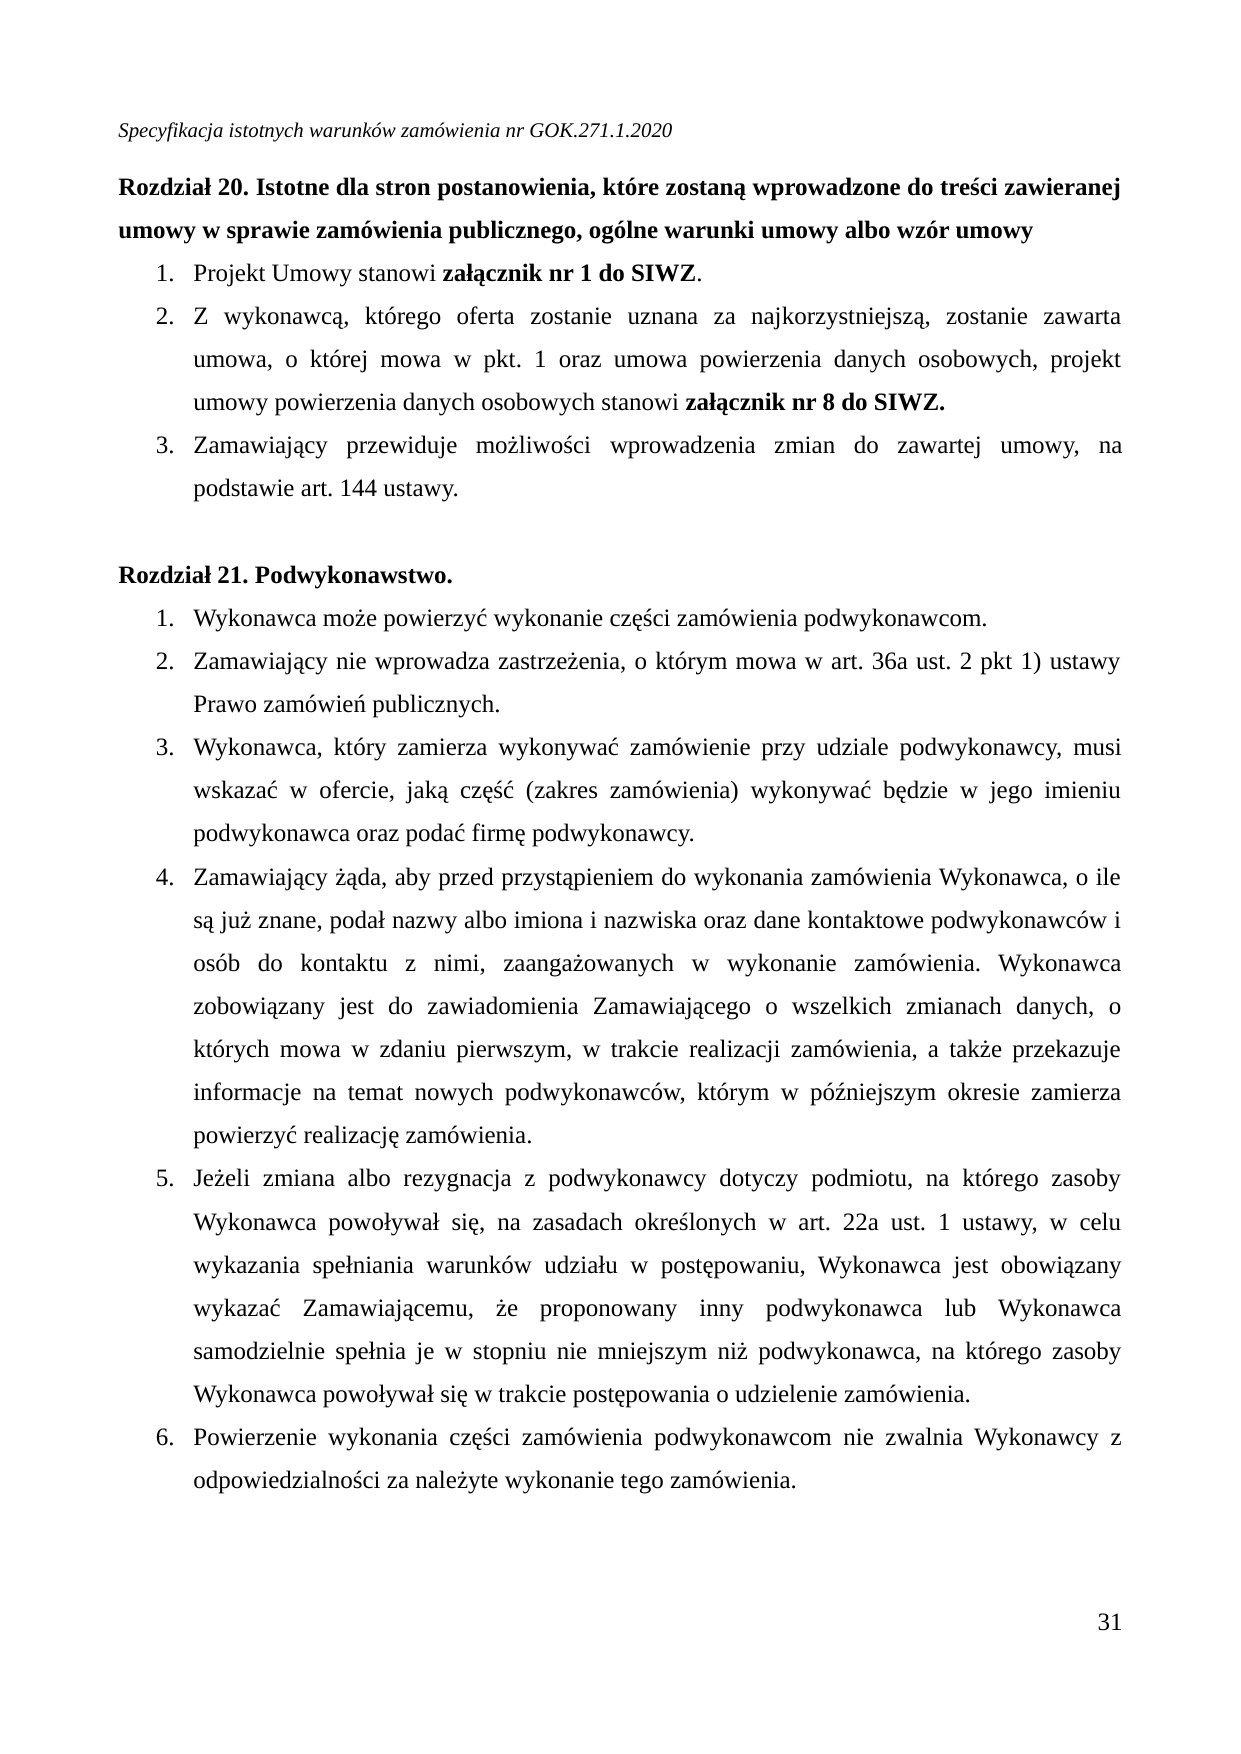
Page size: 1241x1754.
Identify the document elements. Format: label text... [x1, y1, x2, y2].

list Wykonawca, który zamierza wykonywać zamówienie przy udziale podwykonawcy, musi wskazać w ofercie, jaką część (zakres zamówienia) wykonywać będzie w jego imieniu podwykonawca oraz podać firmę podwykonawcy. [156, 732, 1122, 847]
list Z wykonawcą, którego oferta zostanie uznana za najkorzystniejszą, zostanie zawarta umowa, o której mowa w pkt. 1 oraz umowa powierzenia danych osobowych, projekt umowy powierzenia danych osobowych stanowi załącznik nr 8 do SIWZ. [156, 301, 1122, 416]
list Zamawiający przewiduje możliwości wprowadzenia zmian do zawartej umowy, na podstawie art. 144 ustawy. [156, 430, 1122, 502]
list Wykonawca może powierzyć wykonanie części zamówienia podwykonawcom. [156, 603, 1122, 632]
text Rozdział 21. Podwykonawstwo. [118, 560, 1122, 588]
text Rozdział 20. Istotne dla stron postanowienia, które zostaną wprowadzone do treści zawieranej umowy w sprawie zamówienia publicznego, ogólne warunki umowy albo wzór umowy [118, 172, 1122, 243]
list Zamawiający żąda, aby przed przystąpieniem do wykonania zamówienia Wykonawca, o ile są już znane, podał nazwy albo imiona i nazwiska oraz dane kontaktowe podwykonawców i osób do kontaktu z nimi, zaangażowanych w wykonanie zamówienia. Wykonawca zobowiązany jest do zawiadomienia Zamawiającego o wszelkich zmianach danych, o których mowa w zdaniu pierwszym, w trakcie realizacji zamówienia, a także przekazuje informacje na temat nowych podwykonawców, którym w późniejszym okresie zamierza powierzyć realizację zamówienia. [156, 862, 1122, 1149]
list Zamawiający nie wprowadza zastrzeżenia, o którym mowa w art. 36a ust. 2 pkt 1) ustawy Prawo zamówień publicznych. [156, 646, 1122, 718]
list Projekt Umowy stanowi załącznik nr 1 do SIWZ. [156, 258, 1122, 287]
list Jeżeli zmiana albo rezygnacja z podwykonawcy dotyczy podmiotu, na którego zasoby Wykonawca powoływał się, na zasadach określonych w art. 22a ust. 1 ustawy, w celu wykazania spełniania warunków udziału w postępowaniu, Wykonawca jest obowiązany wykazać Zamawiającemu, że proponowany inny podwykonawca lub Wykonawca samodzielnie spełnia je w stopniu nie mniejszym niż podwykonawca, na którego zasoby Wykonawca powoływał się w trakcie postępowania o udzielenie zamówienia. [156, 1163, 1122, 1408]
list Powierzenie wykonania części zamówienia podwykonawcom nie zwalnia Wykonawcy z odpowiedzialności za należyte wykonanie tego zamówienia. [156, 1422, 1122, 1494]
